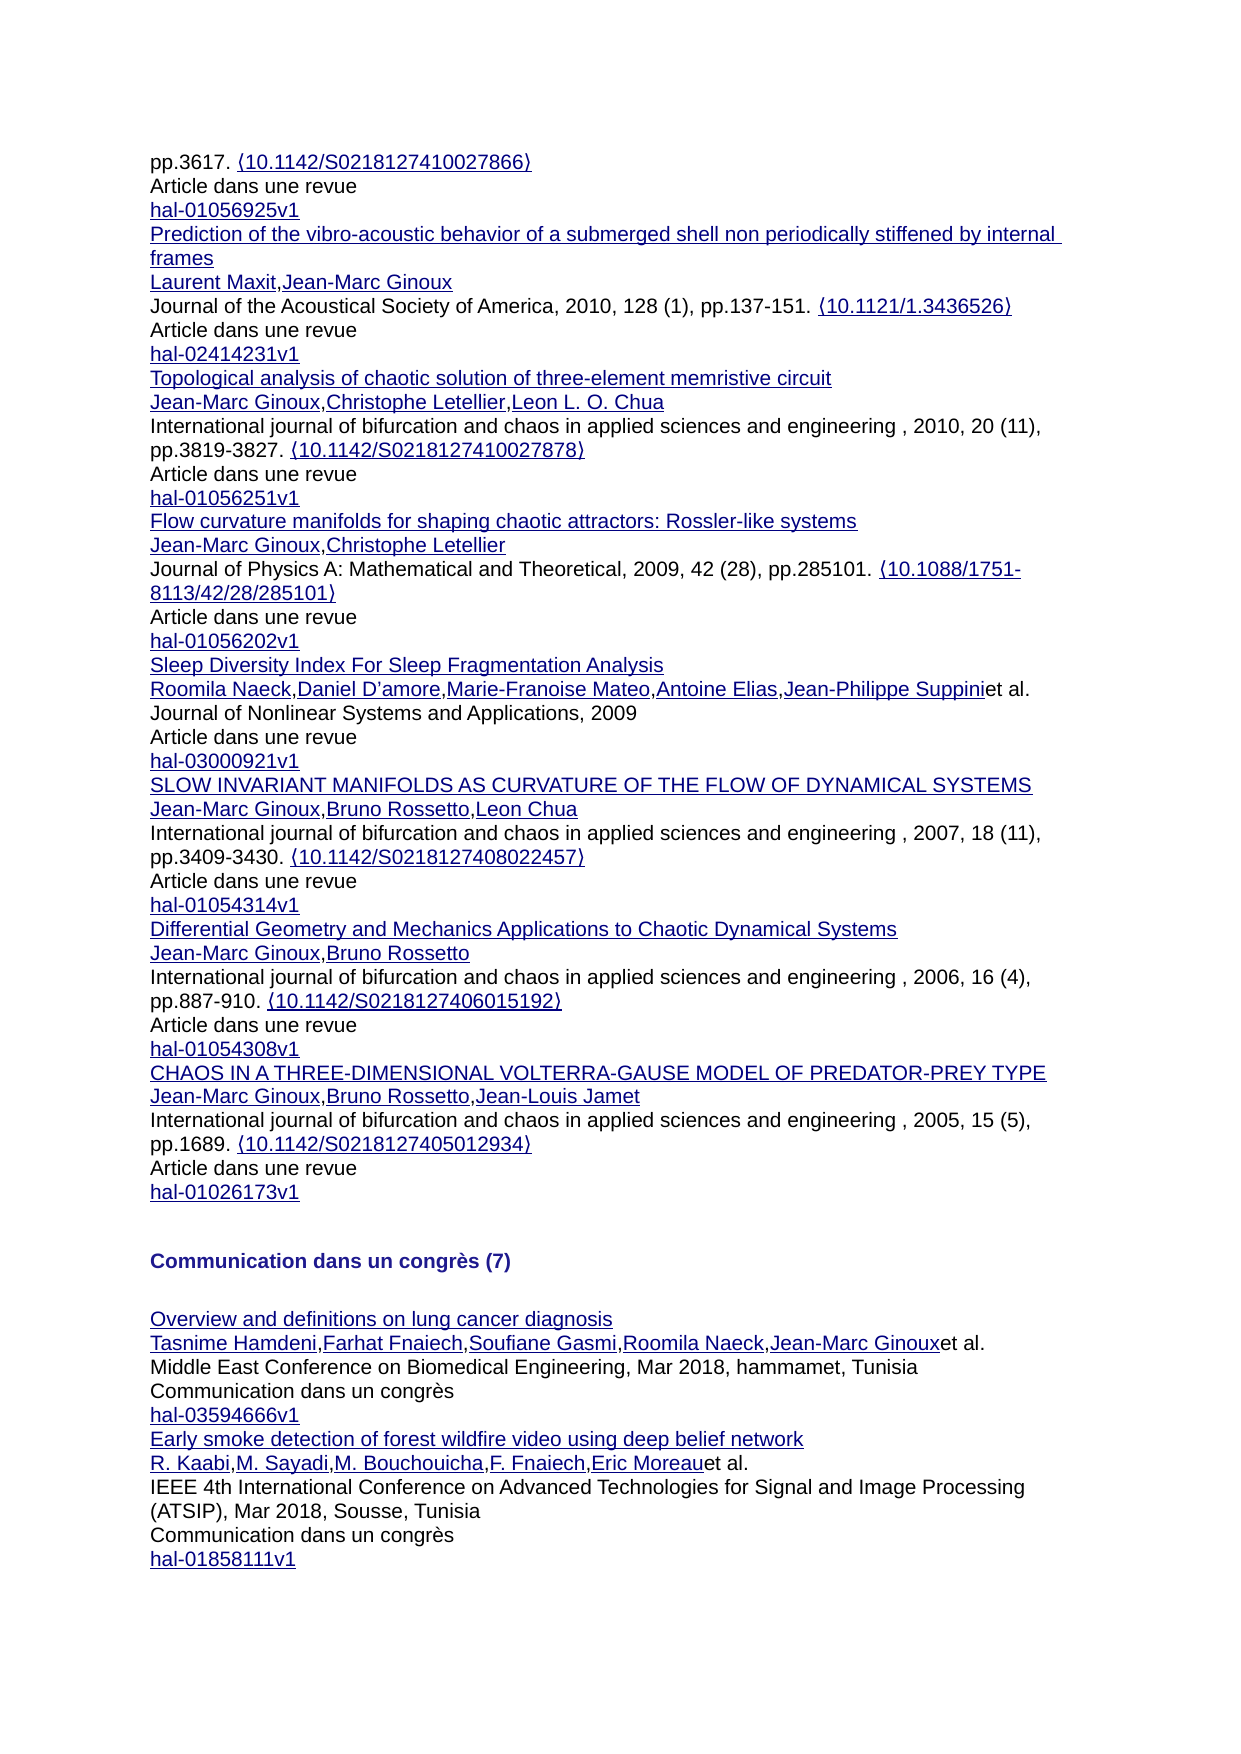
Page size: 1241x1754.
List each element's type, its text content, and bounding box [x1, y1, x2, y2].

table_cell CHAOS IN A THREE-DIMENSIONAL VOLTERRA-GAUSE MODEL OF PREDATOR-PREY TYPE Jean-Marc Ginoux,Bruno Rossetto,Jean-Louis Jamet International journal of bifurcation and chaos in applied sciences and engineering , 2005, 15 (5), pp.1689. ⟨10.1142/S0218127405012934⟩ Article dans une revue hal-01026173v1 [150, 1060, 1090, 1204]
table_cell Flow curvature manifolds for shaping chaotic attractors: Rossler-like systems Jean-Marc Ginoux,Christophe Letellier Journal of Physics A: Mathematical and Theoretical, 2009, 42 (28), pp.285101. ⟨10.1088/1751-8113/42/28/285101⟩ Article dans une revue hal-01056202v1 [150, 509, 1090, 653]
table_cell Early smoke detection of forest wildfire video using deep belief network R. Kaabi,M. Sayadi,M. Bouchouicha,F. Fnaiech,Eric Moreauet al. IEEE 4th International Conference on Advanced Technologies for Signal and Image Processing (ATSIP), Mar 2018, Sousse, Tunisia Communication dans un congrès hal-01858111v1 [150, 1427, 1090, 1571]
table_cell Sleep Diversity Index For Sleep Fragmentation Analysis Roomila Naeck,Daniel D’amore,Marie-Franoise Mateo,Antoine Elias,Jean-Philippe Suppiniet al. Journal of Nonlinear Systems and Applications, 2009 Article dans une revue hal-03000921v1 [150, 653, 1090, 773]
table_header Overview and definitions on lung cancer diagnosis Tasnime Hamdeni,Farhat Fnaiech,Soufiane Gasmi,Roomila Naeck,Jean-Marc Ginouxet al. Middle East Conference on Biomedical Engineering, Mar 2018, hammamet, Tunisia Communication dans un congrès hal-03594666v1 [150, 1307, 1090, 1427]
table_cell Differential Geometry and Mechanics Applications to Chaotic Dynamical Systems Jean-Marc Ginoux,Bruno Rossetto International journal of bifurcation and chaos in applied sciences and engineering , 2006, 16 (4), pp.887-910. ⟨10.1142/S0218127406015192⟩ Article dans une revue hal-01054308v1 [150, 917, 1090, 1060]
subtitle Communication dans un congrès (7) [150, 1249, 1090, 1273]
table_cell Topological analysis of chaotic solution of three-element memristive circuit Jean-Marc Ginoux,Christophe Letellier,Leon L. O. Chua International journal of bifurcation and chaos in applied sciences and engineering , 2010, 20 (11), pp.3819-3827. ⟨10.1142/S0218127410027878⟩ Article dans une revue hal-01056251v1 [150, 366, 1090, 509]
table_cell pp.3617. ⟨10.1142/S0218127410027866⟩ Article dans une revue hal-01056925v1 [150, 150, 1090, 222]
table_cell SLOW INVARIANT MANIFOLDS AS CURVATURE OF THE FLOW OF DYNAMICAL SYSTEMS Jean-Marc Ginoux,Bruno Rossetto,Leon Chua International journal of bifurcation and chaos in applied sciences and engineering , 2007, 18 (11), pp.3409-3430. ⟨10.1142/S0218127408022457⟩ Article dans une revue hal-01054314v1 [150, 773, 1090, 917]
table_cell Prediction of the vibro-acoustic behavior of a submerged shell non periodically stiffened by internal frames Laurent Maxit,Jean-Marc Ginoux Journal of the Acoustical Society of America, 2010, 128 (1), pp.137-151. ⟨10.1121/1.3436526⟩ Article dans une revue hal-02414231v1 [150, 222, 1090, 366]
